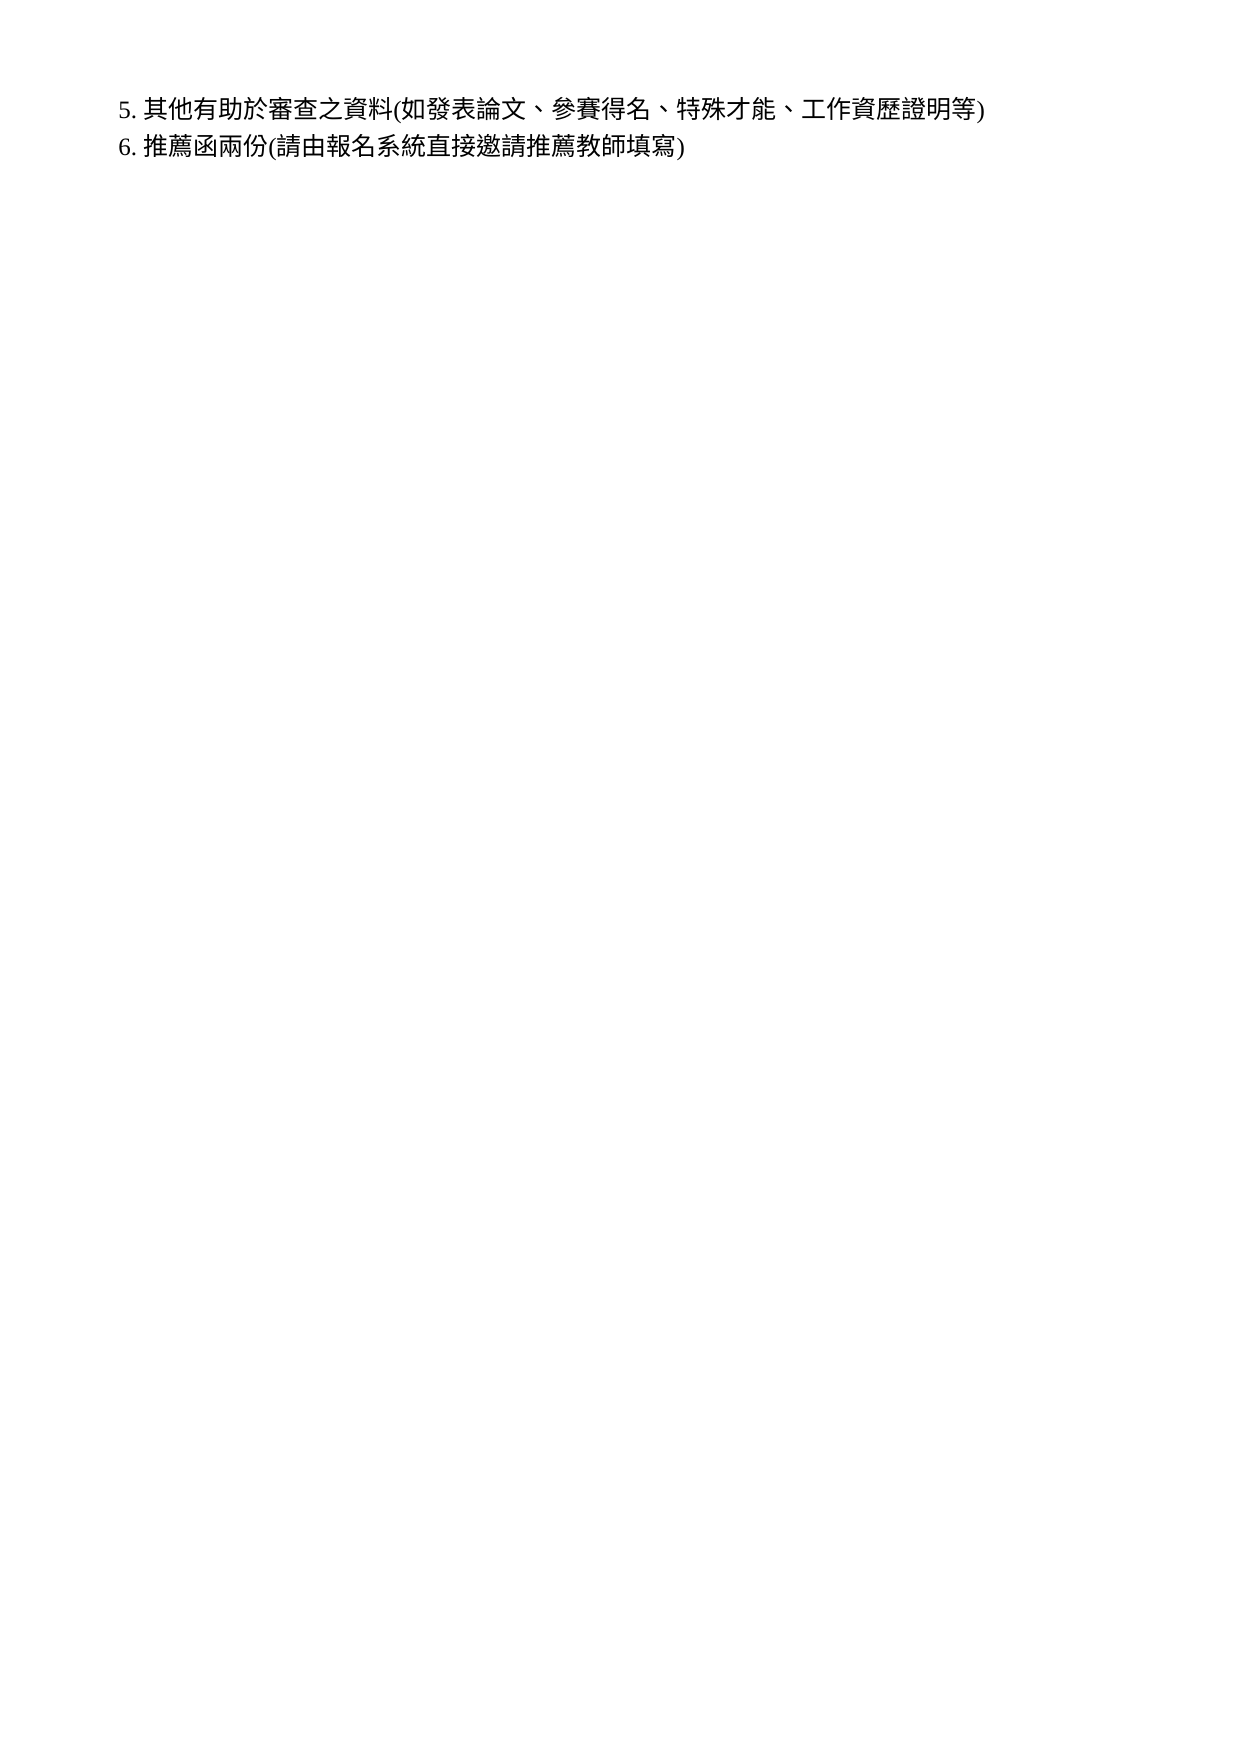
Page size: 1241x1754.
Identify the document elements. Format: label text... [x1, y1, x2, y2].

text 5. 其他有助於審查之資料(如發表論文、參賽得名、特殊才能、工作資歷證明等) [118, 90, 1152, 126]
text 6. 推薦函兩份(請由報名系統直接邀請推薦教師填寫) [118, 126, 1152, 162]
